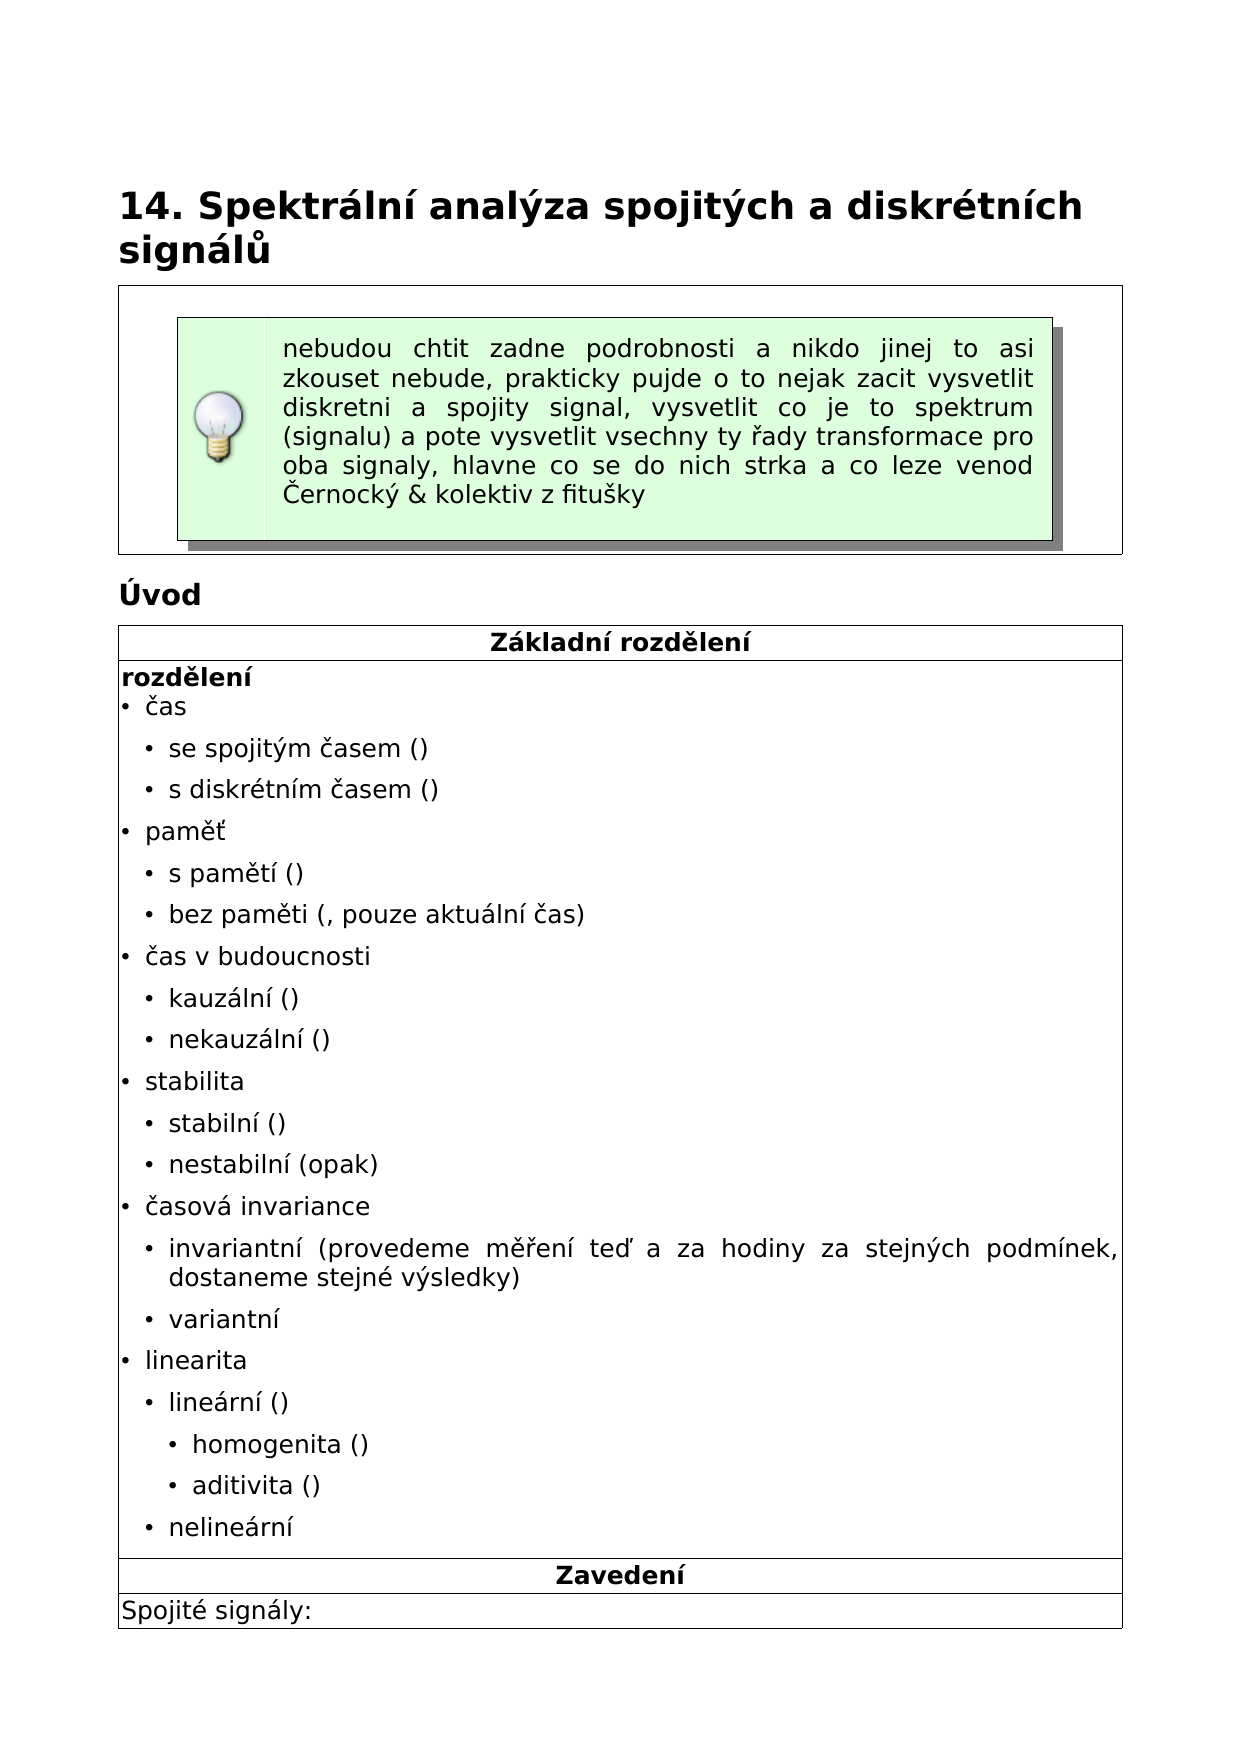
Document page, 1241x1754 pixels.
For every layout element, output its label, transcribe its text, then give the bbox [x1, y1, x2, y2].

subtitle 14. Spektrální analýza spojitých a diskrétních signálů [118, 185, 1122, 272]
table_header [119, 286, 1122, 553]
table_cell rozdělení čas se spojitým časem () s diskrétním časem () paměť s pamětí () bez paměti (, pouze aktuální čas) čas v budoucnosti kauzální () nekauzální () stabilita stabilní () nestabilní (opak) časová invariance invariantní (provedeme měření teď a za hodiny za stejných podmínek, dostaneme stejné výsledky) variantní linearita lineární () homogenita () aditivita () nelineární [119, 661, 1122, 1558]
subtitle Úvod [118, 579, 1122, 613]
table_cell Spojité signály: [119, 1594, 1122, 1628]
table_header [178, 318, 264, 540]
table_header Základní rozdělení [119, 626, 1122, 660]
table_header Zavedení [119, 1559, 1122, 1593]
picture [183, 390, 259, 466]
table_header nebudou chtit zadne podrobnosti a nikdo jinej to asi zkouset nebude, prakticky pujde o to nejak zacit vysvetlit diskretni a spojity signal, vysvetlit co je to spektrum (signalu) a pote vysvetlit vsechny ty řady transformace pro oba signaly, hlavne co se do nich strka a co leze venod Černocký & kolektiv z fitušky [265, 318, 1052, 540]
